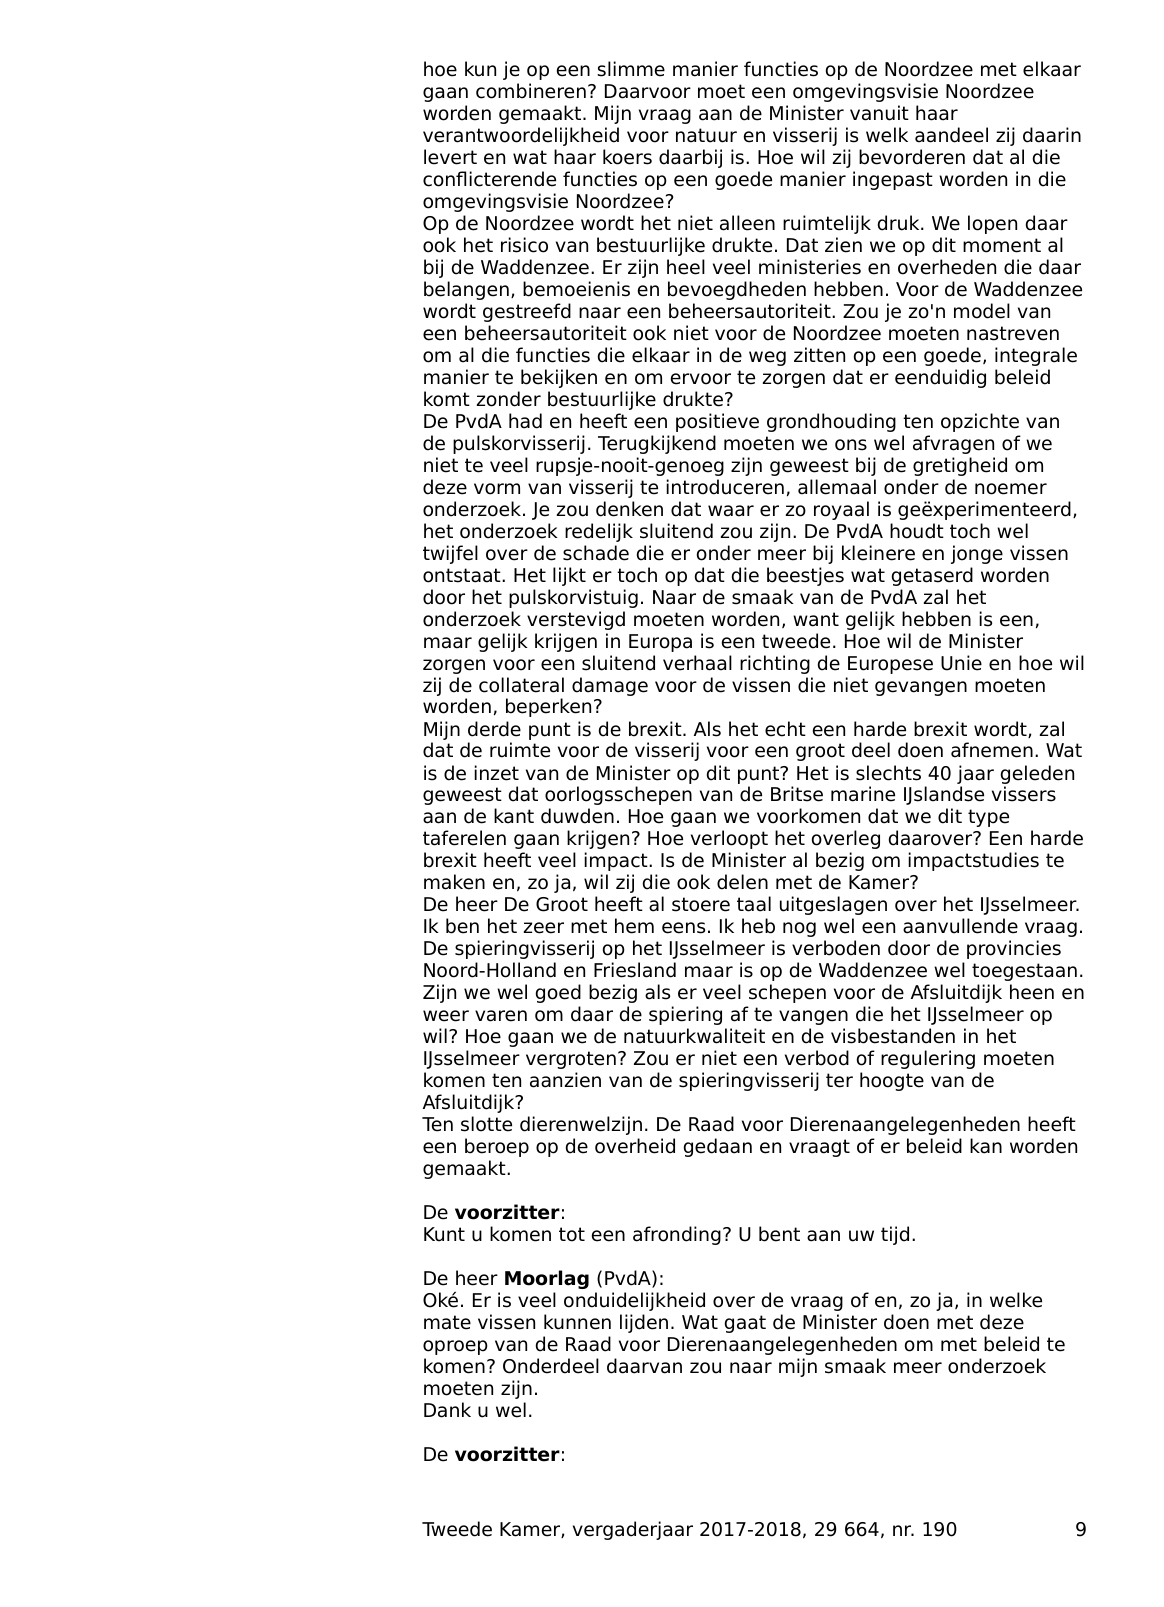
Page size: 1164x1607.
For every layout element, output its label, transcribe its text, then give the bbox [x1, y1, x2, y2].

text Ten slotte dierenwelzijn. De Raad voor Dierenaangelegenheden heeft een beroep op de overheid gedaan en vraagt of er beleid kan worden gemaakt. [422, 1114, 1087, 1180]
text De voorzitter: [422, 1444, 1087, 1466]
text Mijn derde punt is de brexit. Als het echt een harde brexit wordt, zal dat de ruimte voor de visserij voor een groot deel doen afnemen. Wat is de inzet van de Minister op dit punt? Het is slechts 40 jaar geleden geweest dat oorlogsschepen van de Britse marine IJslandse vissers aan de kant duwden. Hoe gaan we voorkomen dat we dit type taferelen gaan krijgen? Hoe verloopt het overleg daarover? Een harde brexit heeft veel impact. Is de Minister al bezig om impactstudies te maken en, zo ja, wil zij die ook delen met de Kamer? [422, 718, 1087, 894]
text Oké. Er is veel onduidelijkheid over de vraag of en, zo ja, in welke mate vissen kunnen lijden. Wat gaat de Minister doen met deze oproep van de Raad voor Dierenaangelegenheden om met beleid te komen? Onderdeel daarvan zou naar mijn smaak meer onderzoek moeten zijn. [422, 1290, 1087, 1400]
text Dank u wel. [422, 1400, 1087, 1422]
text De heer De Groot heeft al stoere taal uitgeslagen over het IJsselmeer. Ik ben het zeer met hem eens. Ik heb nog wel een aanvullende vraag. De spieringvisserij op het IJsselmeer is verboden door de provincies Noord-Holland en Friesland maar is op de Waddenzee wel toegestaan. Zijn we wel goed bezig als er veel schepen voor de Afsluitdijk heen en weer varen om daar de spiering af te vangen die het IJsselmeer op wil? Hoe gaan we de natuurkwaliteit en de visbestanden in het IJsselmeer vergroten? Zou er niet een verbod of regulering moeten komen ten aanzien van de spieringvisserij ter hoogte van de Afsluitdijk? [422, 894, 1087, 1114]
text Op de Noordzee wordt het niet alleen ruimtelijk druk. We lopen daar ook het risico van bestuurlijke drukte. Dat zien we op dit moment al bij de Waddenzee. Er zijn heel veel ministeries en overheden die daar belangen, bemoeienis en bevoegdheden hebben. Voor de Waddenzee wordt gestreefd naar een beheersautoriteit. Zou je zo'n model van een beheersautoriteit ook niet voor de Noordzee moeten nastreven om al die functies die elkaar in de weg zitten op een goede, integrale manier te bekijken en om ervoor te zorgen dat er eenduidig beleid komt zonder bestuurlijke drukte? [422, 213, 1087, 411]
text De voorzitter: [422, 1202, 1087, 1224]
text hoe kun je op een slimme manier functies op de Noordzee met elkaar gaan combineren? Daarvoor moet een omgevingsvisie Noordzee worden gemaakt. Mijn vraag aan de Minister vanuit haar verantwoordelijkheid voor natuur en visserij is welk aandeel zij daarin levert en wat haar koers daarbij is. Hoe wil zij bevorderen dat al die conflicterende functies op een goede manier ingepast worden in die omgevingsvisie Noordzee? [422, 59, 1087, 213]
text Kunt u komen tot een afronding? U bent aan uw tijd. [422, 1224, 1087, 1246]
text De PvdA had en heeft een positieve grondhouding ten opzichte van de pulskorvisserij. Terugkijkend moeten we ons wel afvragen of we niet te veel rupsje-nooit-genoeg zijn geweest bij de gretigheid om deze vorm van visserij te introduceren, allemaal onder de noemer onderzoek. Je zou denken dat waar er zo royaal is geëxperimenteerd, het onderzoek redelijk sluitend zou zijn. De PvdA houdt toch wel twijfel over de schade die er onder meer bij kleinere en jonge vissen ontstaat. Het lijkt er toch op dat die beestjes wat getaserd worden door het pulskorvistuig. Naar de smaak van de PvdA zal het onderzoek verstevigd moeten worden, want gelijk hebben is een, maar gelijk krijgen in Europa is een tweede. Hoe wil de Minister zorgen voor een sluitend verhaal richting de Europese Unie en hoe wil zij de collateral damage voor de vissen die niet gevangen moeten worden, beperken? [422, 411, 1087, 718]
text De heer Moorlag (PvdA): [422, 1268, 1087, 1290]
